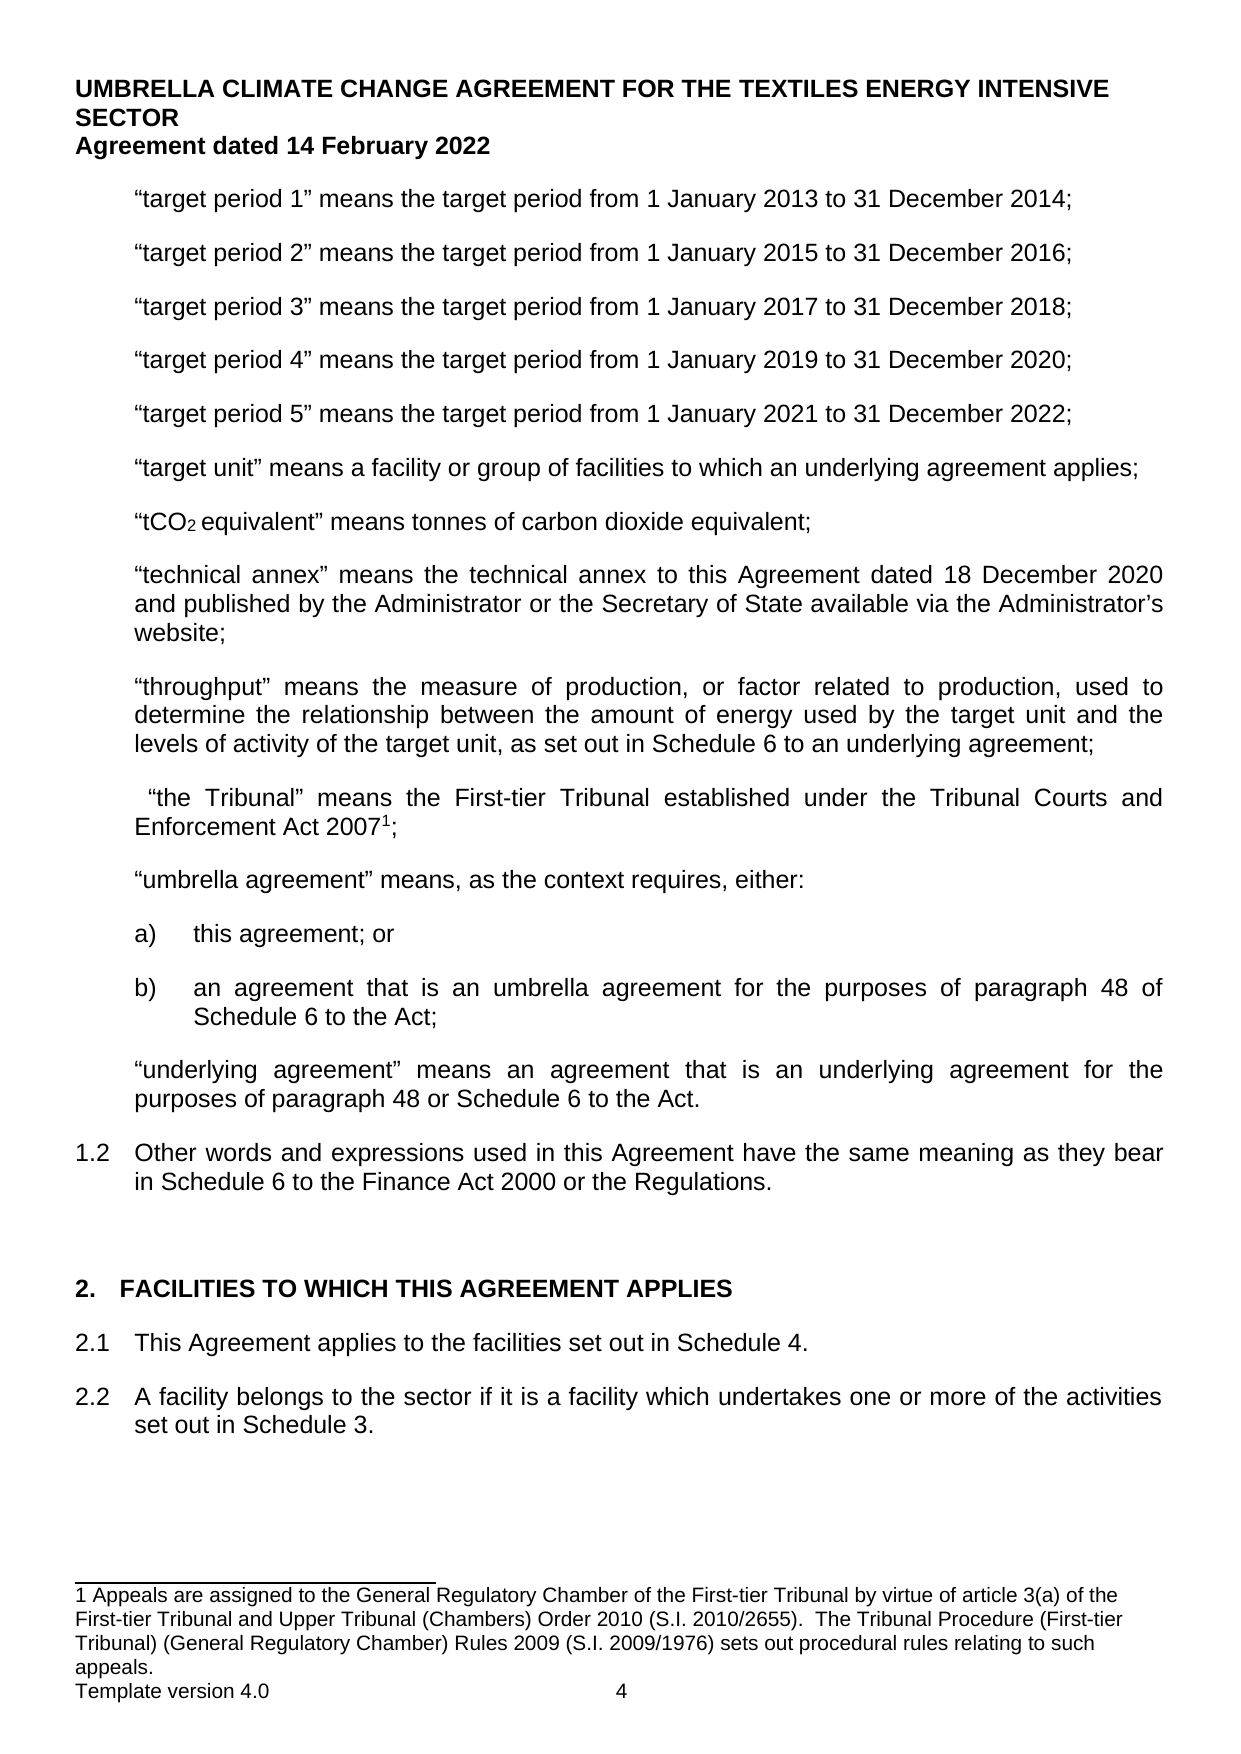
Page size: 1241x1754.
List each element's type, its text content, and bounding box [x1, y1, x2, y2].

text “tCO2 equivalent” means tonnes of carbon dioxide equivalent; [134, 506, 1165, 535]
text “target unit” means a facility or group of facilities to which an underlying agreement applies; [134, 453, 1165, 481]
text “the Tribunal” means the First-tier Tribunal established under the Tribunal Courts and Enforcement Act 2007; [134, 783, 1165, 840]
text Appeals are assigned to the General Regulatory Chamber of the First-tier Tribunal by virtue of article 3(a) of the First-tier Tribunal and Upper Tribunal (Chambers) Order 2010 (S.I. 2010/2655). The Tribunal Procedure (First-tier Tribunal) (General Regulatory Chamber) Rules 2009 (S.I. 2009/1976) sets out procedural rules relating to such appeals. [75, 1583, 1165, 1679]
text “target period 3” means the target period from 1 January 2017 to 31 December 2018; [134, 291, 1165, 320]
text “target period 1” means the target period from 1 January 2013 to 31 December 2014; [134, 184, 1165, 213]
text b) an agreement that is an umbrella agreement for the purposes of paragraph 48 of Schedule 6 to the Act; [134, 973, 1165, 1030]
text “umbrella agreement” means, as the context requires, either: [134, 865, 1165, 894]
text a) this agreement; or [134, 919, 1165, 948]
list A facility belongs to the sector if it is a facility which undertakes one or more of the activities set out in Schedule 3. [75, 1381, 1165, 1439]
text “target period 5” means the target period from 1 January 2021 to 31 December 2022; [134, 399, 1165, 428]
list FACILITIES TO WHICH THIS AGREEMENT APPLIES [75, 1274, 1165, 1303]
list Other words and expressions used in this Agreement have the same meaning as they bear in Schedule 6 to the Finance Act 2000 or the Regulations. [75, 1138, 1165, 1195]
list This Agreement applies to the facilities set out in Schedule 4. [75, 1328, 1165, 1356]
text “underlying agreement” means an agreement that is an underlying agreement for the purposes of paragraph 48 or Schedule 6 to the Act. [134, 1055, 1165, 1113]
text “technical annex” means the technical annex to this Agreement dated 18 December 2020 and published by the Administrator or the Secretary of State available via the Administrator’s website; [134, 560, 1165, 646]
text “target period 4” means the target period from 1 January 2019 to 31 December 2020; [134, 345, 1165, 374]
text “target period 2” means the target period from 1 January 2015 to 31 December 2016; [134, 238, 1165, 266]
text “throughput” means the measure of production, or factor related to production, used to determine the relationship between the amount of energy used by the target unit and the levels of activity of the target unit, as set out in Schedule 6 to an underlying agreement; [134, 671, 1165, 758]
